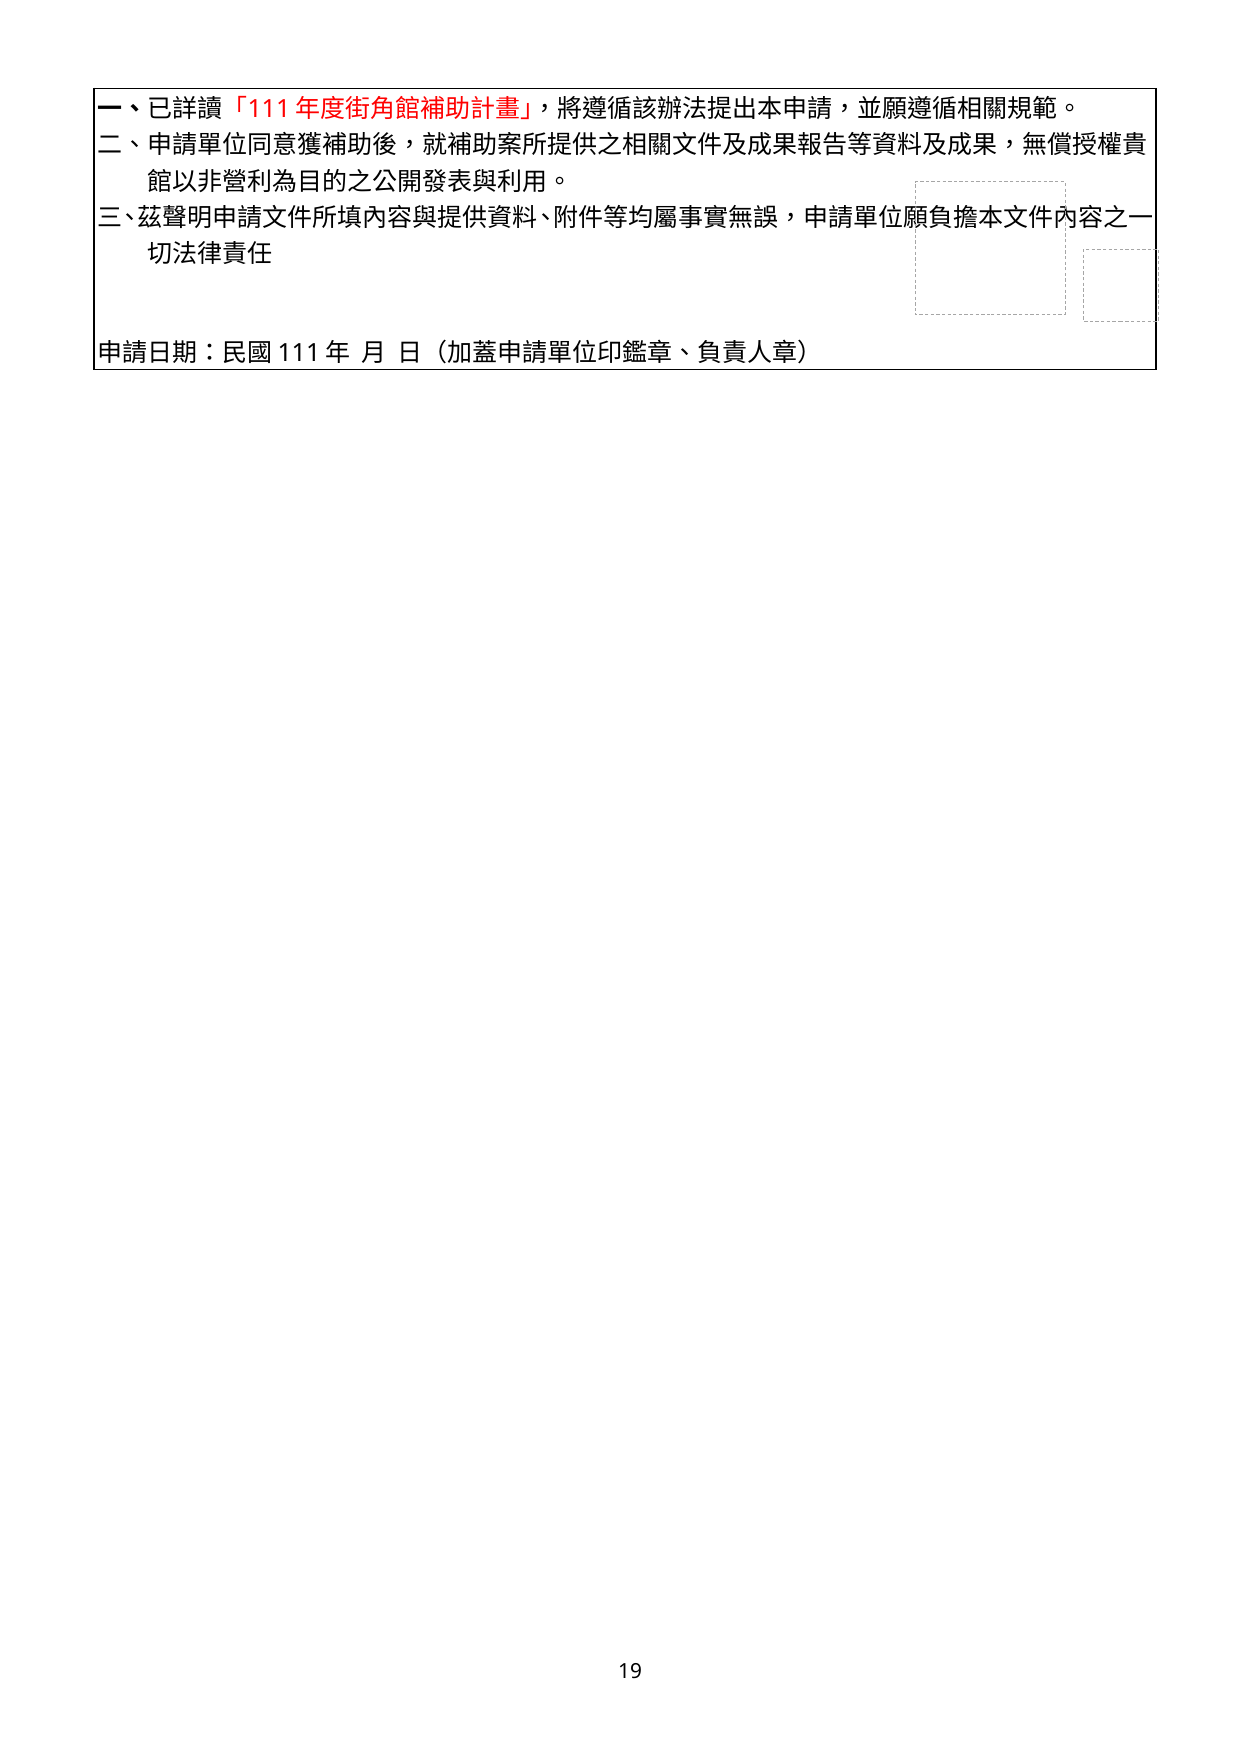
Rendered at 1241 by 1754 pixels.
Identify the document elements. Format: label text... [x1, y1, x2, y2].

table_cell 一、已詳讀「111年度街角館補助計畫」，將遵循該辦法提出本申請，並願遵循相關規範。 二、申請單位同意獲補助後，就補助案所提供之相關文件及成果報告等資料及成果，無償授權貴館以非營利為目的之公開發表與利用。 三、茲聲明申請文件所填內容與提供資料、附件等均屬事實無誤，申請單位願負擔本文件內容之一切法律責任 申請日期：民國111年 月 日（加蓋申請單位印鑑章、負責人章） [95, 89, 1155, 368]
table_cell [1157, 88, 1165, 368]
